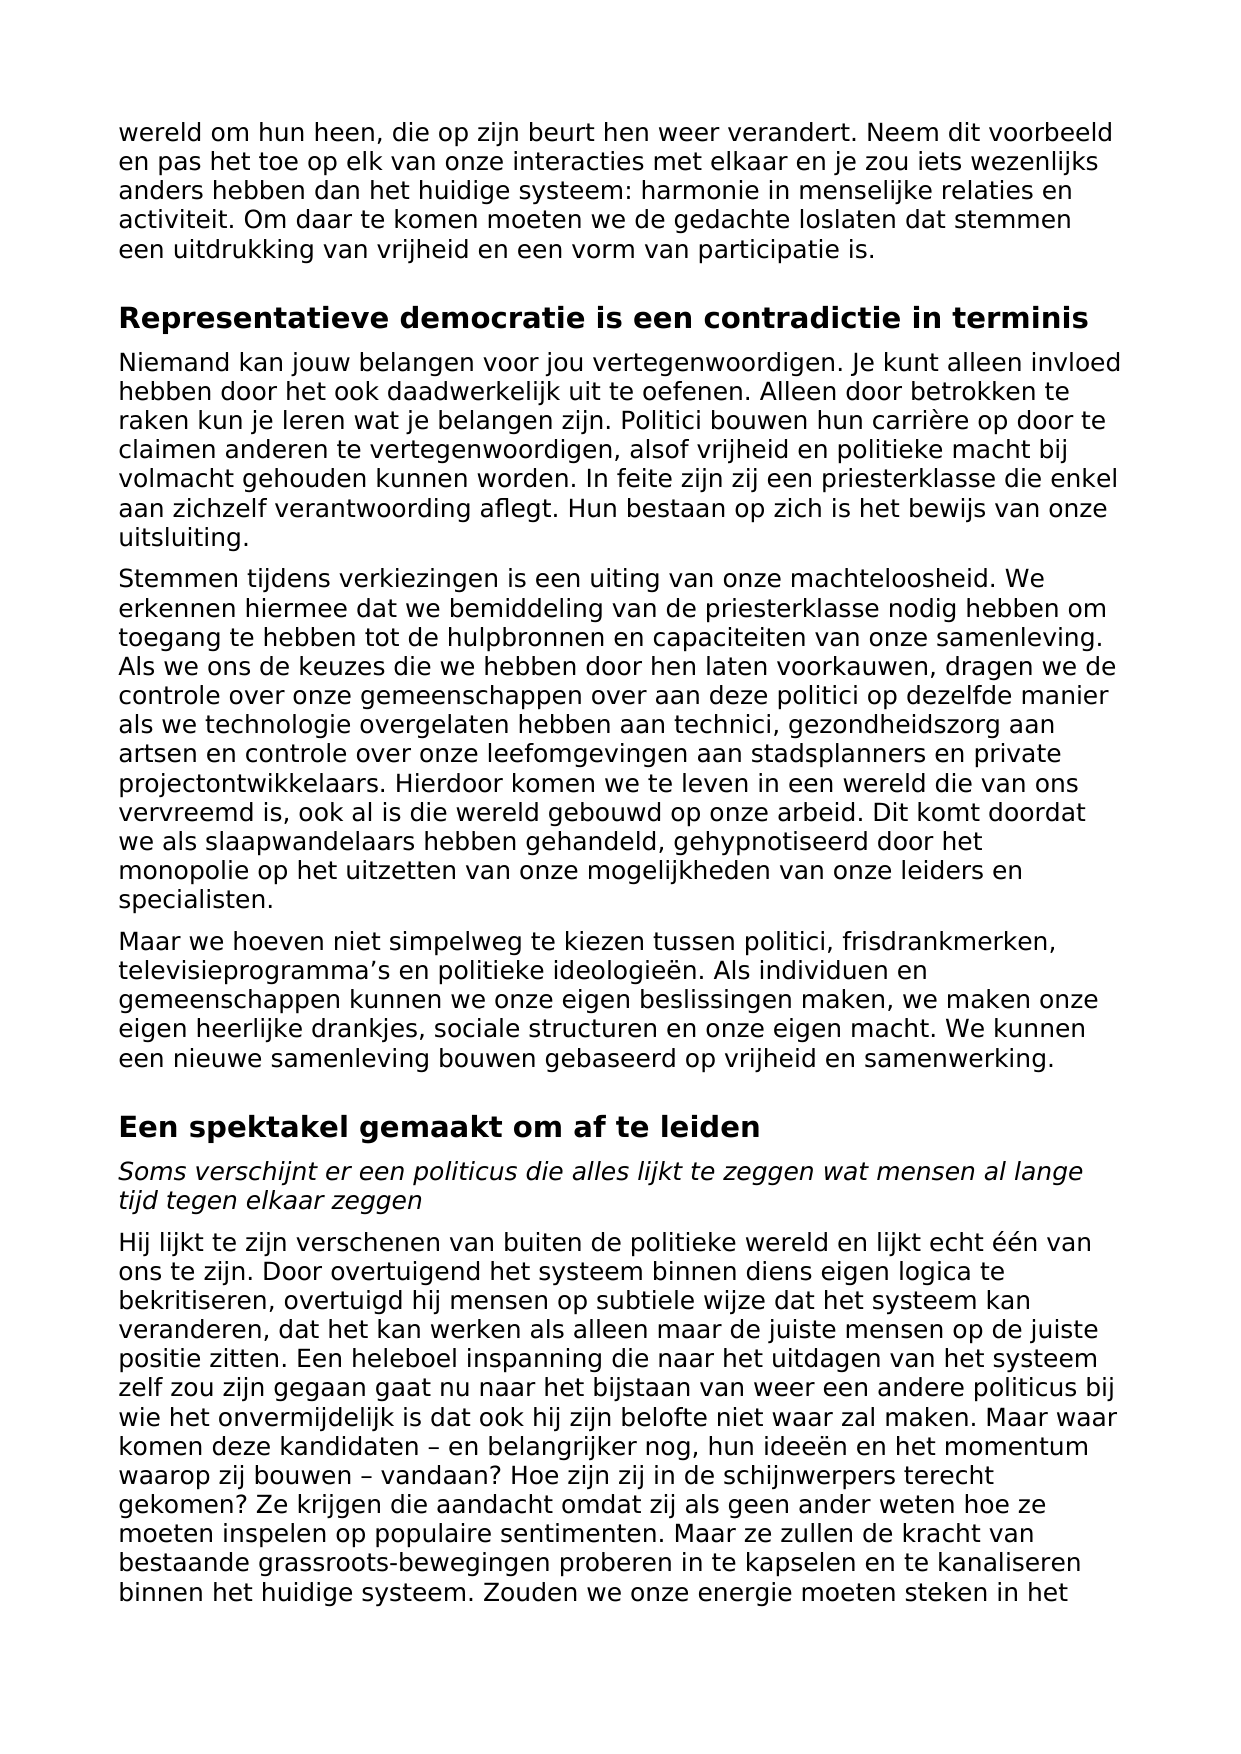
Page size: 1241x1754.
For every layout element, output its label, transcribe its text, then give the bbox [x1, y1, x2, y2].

text wereld om hun heen, die op zijn beurt hen weer verandert. Neem dit voorbeeld en pas het toe op elk van onze interacties met elkaar en je zou iets wezenlijks anders hebben dan het huidige systeem: harmonie in menselijke relaties en activiteit. Om daar te komen moeten we de gedachte loslaten dat stemmen een uitdrukking van vrijheid en een vorm van participatie is. [118, 118, 1122, 264]
text Niemand kan jouw belangen voor jou vertegenwoordigen. Je kunt alleen invloed hebben door het ook daadwerkelijk uit te oefenen. Alleen door betrokken te raken kun je leren wat je belangen zijn. Politici bouwen hun carrière op door te claimen anderen te vertegenwoordigen, alsof vrijheid en politieke macht bij volmacht gehouden kunnen worden. In feite zijn zij een priesterklasse die enkel aan zichzelf verantwoording aflegt. Hun bestaan op zich is het bewijs van onze uitsluiting. [118, 348, 1122, 552]
text Soms verschijnt er een politicus die alles lijkt te zeggen wat mensen al lange tijd tegen elkaar zeggen [118, 1157, 1122, 1215]
text Hij lijkt te zijn verschenen van buiten de politieke wereld en lijkt echt één van ons te zijn. Door overtuigend het systeem binnen diens eigen logica te bekritiseren, overtuigd hij mensen op subtiele wijze dat het systeem kan veranderen, dat het kan werken als alleen maar de juiste mensen op de juiste positie zitten. Een heleboel inspanning die naar het uitdagen van het systeem zelf zou zijn gegaan gaat nu naar het bijstaan van weer een andere politicus bij wie het onvermijdelijk is dat ook hij zijn belofte niet waar zal maken. Maar waar komen deze kandidaten – en belangrijker nog, hun ideeën en het momentum waarop zij bouwen – vandaan? Hoe zijn zij in de schijnwerpers terecht gekomen? Ze krijgen die aandacht omdat zij als geen ander weten hoe ze moeten inspelen op populaire sentimenten. Maar ze zullen de kracht van bestaande grassroots-bewegingen proberen in te kapselen en te kanaliseren binnen het huidige systeem. Zouden we onze energie moeten steken in het [118, 1228, 1122, 1607]
text Stemmen tijdens verkiezingen is een uiting van onze machteloosheid. We erkennen hiermee dat we bemiddeling van de priesterklasse nodig hebben om toegang te hebben tot de hulpbronnen en capaciteiten van onze samenleving. Als we ons de keuzes die we hebben door hen laten voorkauwen, dragen we de controle over onze gemeenschappen over aan deze politici op dezelfde manier als we technologie overgelaten hebben aan technici, gezondheidszorg aan artsen en controle over onze leefomgevingen aan stadsplanners en private projectontwikkelaars. Hierdoor komen we te leven in een wereld die van ons vervreemd is, ook al is die wereld gebouwd op onze arbeid. Dit komt doordat we als slaapwandelaars hebben gehandeld, gehypnotiseerd door het monopolie op het uitzetten van onze mogelijkheden van onze leiders en specialisten. [118, 564, 1122, 914]
text Maar we hoeven niet simpelweg te kiezen tussen politici, frisdrankmerken, televisieprogramma’s en politieke ideologieën. Als individuen en gemeenschappen kunnen we onze eigen beslissingen maken, we maken onze eigen heerlijke drankjes, sociale structuren en onze eigen macht. We kunnen een nieuwe samenleving bouwen gebaseerd op vrijheid en samenwerking. [118, 927, 1122, 1073]
subtitle Representatieve democratie is een contradictie in terminis [118, 301, 1122, 335]
subtitle Een spektakel gemaakt om af te leiden [118, 1110, 1122, 1144]
